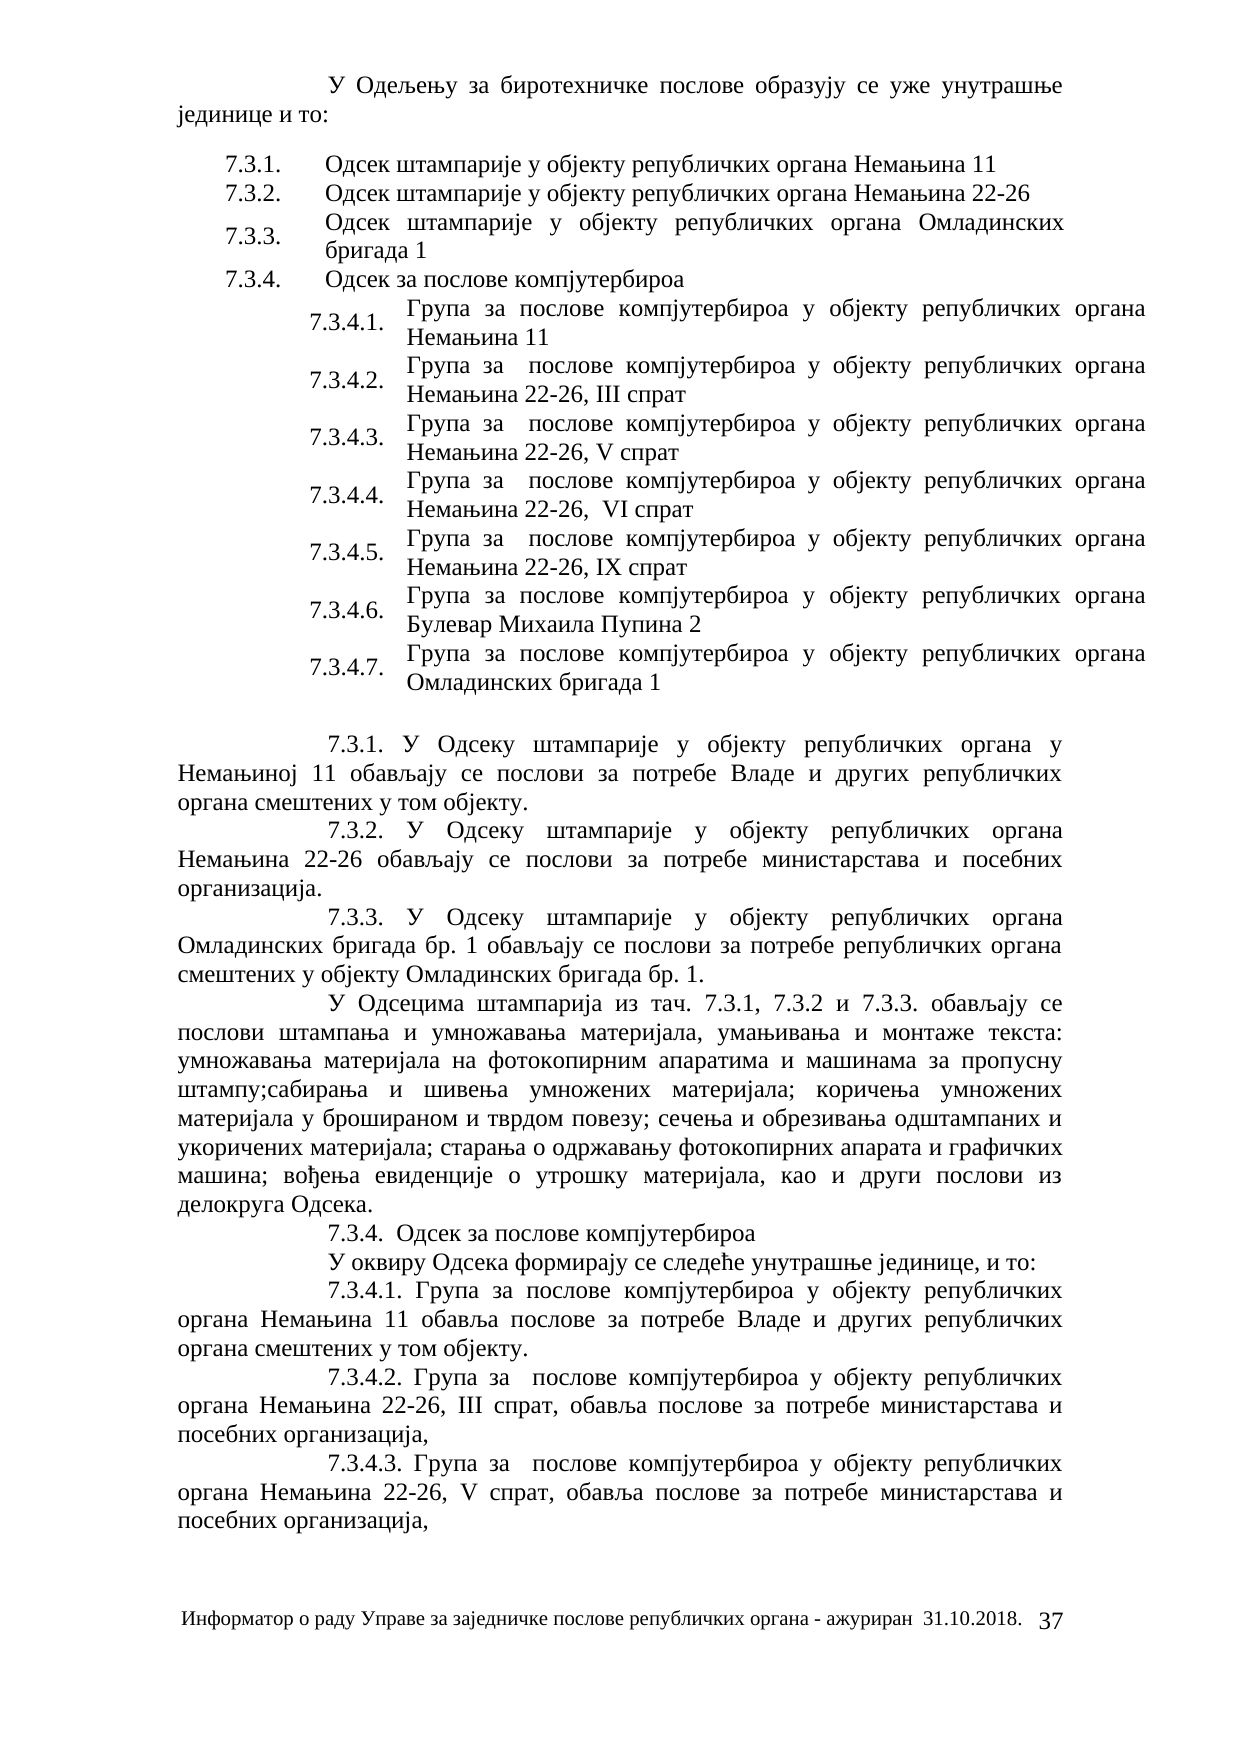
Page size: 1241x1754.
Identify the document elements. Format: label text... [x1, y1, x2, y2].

text 7.3.3. У Одсеку штампарије у објекту републичких органа Омладинских бригада бр. 1 обављају се послови за потребе републичких органа смештених у објекту Омладинских бригада бр. 1. [177, 902, 1063, 988]
text 7.3.4.3. Група за послове компјутербироа у објекту републичких органа Немањина 22-26, V спрат, обавља послове за потребе министарстава и посебних организација, [177, 1448, 1063, 1534]
table_cell Одсек штампарије у објекту републичких органа Омладинских бригада 1 [314, 207, 1076, 264]
text 7.3.1. У Одсеку штампарије у објекту републичких органа у Немањиној 11 обављају се послови за потребе Владе и других републичких органа смештених у том објекту. [177, 729, 1063, 815]
table_cell Група за послове компјутербироа у објекту републичких органа Немањина 22-26, V спрат [395, 408, 1158, 466]
text 7.3.4.2. Група за послове компјутербироа у објекту републичких органа Немањина 22-26, III спрат, обавља послове за потребе министарстава и посебних организација, [177, 1362, 1063, 1448]
table_cell 7.3.3. [214, 207, 313, 264]
table_cell 7.3.4.1. [214, 293, 395, 351]
table_cell Група за послове компјутербироа у објекту републичких органа Немањина 22-26, IX спрат [395, 523, 1158, 581]
table_cell 7.3.2. [214, 178, 313, 207]
table_cell Група за послове компјутербироа у објекту републичких органа Немањина 11 [395, 293, 1158, 351]
text 7.3.4. Одсек за послове компјутербироа [290, 1218, 1063, 1247]
text У оквиру Одсека формирају се следеће унутрашње јединице, и то: [177, 1247, 1063, 1275]
table_cell 7.3.4.3. [214, 408, 395, 466]
table_cell [1076, 178, 1158, 207]
table_header [1076, 149, 1158, 178]
table_cell Група за послове компјутербироа у објекту републичких органа Немањина 22-26, VI спрат [395, 466, 1158, 523]
table_cell 7.3.4.2. [214, 351, 395, 408]
table_cell [1076, 207, 1158, 264]
text 7.3.2. У Одсеку штампарије у објекту републичких органа Немањина 22-26 обављају се послови за потребе министарстава и посебних организација. [177, 815, 1063, 902]
table_cell Група за послове компјутербироа у објекту републичких органа Булевар Михаила Пупина 2 [395, 581, 1158, 638]
table_cell Одсек штампарије у објекту републичких органа Немањина 22-26 [314, 178, 1076, 207]
table_cell 7.3.4.5. [214, 523, 395, 581]
text У Одељењу за биротехничке послове образују се уже унутрашње јединице и то: [177, 70, 1063, 128]
table_cell Одсек за послове компјутербироа [314, 264, 1076, 293]
table_header 7.3.1. [214, 149, 313, 178]
table_cell 7.3.4. [214, 264, 313, 293]
table_cell 7.3.4.7. [214, 638, 395, 696]
table_cell 7.3.4.4. [214, 466, 395, 523]
table_header Одсек штампарије у објекту републичких органа Немањина 11 [314, 149, 1076, 178]
text 7.3.4.1. Група за послове компјутербироа у објекту републичких органа Немањина 11 обавља послове за потребе Владе и других републичких органа смештених у том објекту. [177, 1275, 1063, 1362]
text У Одсецима штампарија из тач. 7.3.1, 7.3.2 и 7.3.3. обављају се послови штампања и умножавања материјала, умањивања и монтаже текста: умножавања материјала на фотокопирним апаратима и машинама за пропусну штампу;сабирања и шивења умножених материјала; коричења умножених материјала у брошираном и тврдом повезу; сечења и обрезивања одштампаних и укоричених материјала; старања о одржавању фотокопирних апарата и графичких машина; вођења евиденције о утрошку материјала, као и други послови из делокруга Одсека. [177, 988, 1063, 1218]
table_cell Група за послове компјутербироа у објекту републичких органа Омладинских бригада 1 [395, 638, 1158, 696]
table_cell Група за послове компјутербироа у објекту републичких органа Немањина 22-26, III спрат [395, 351, 1158, 408]
table_cell 7.3.4.6. [214, 581, 395, 638]
table_cell [1076, 264, 1158, 293]
